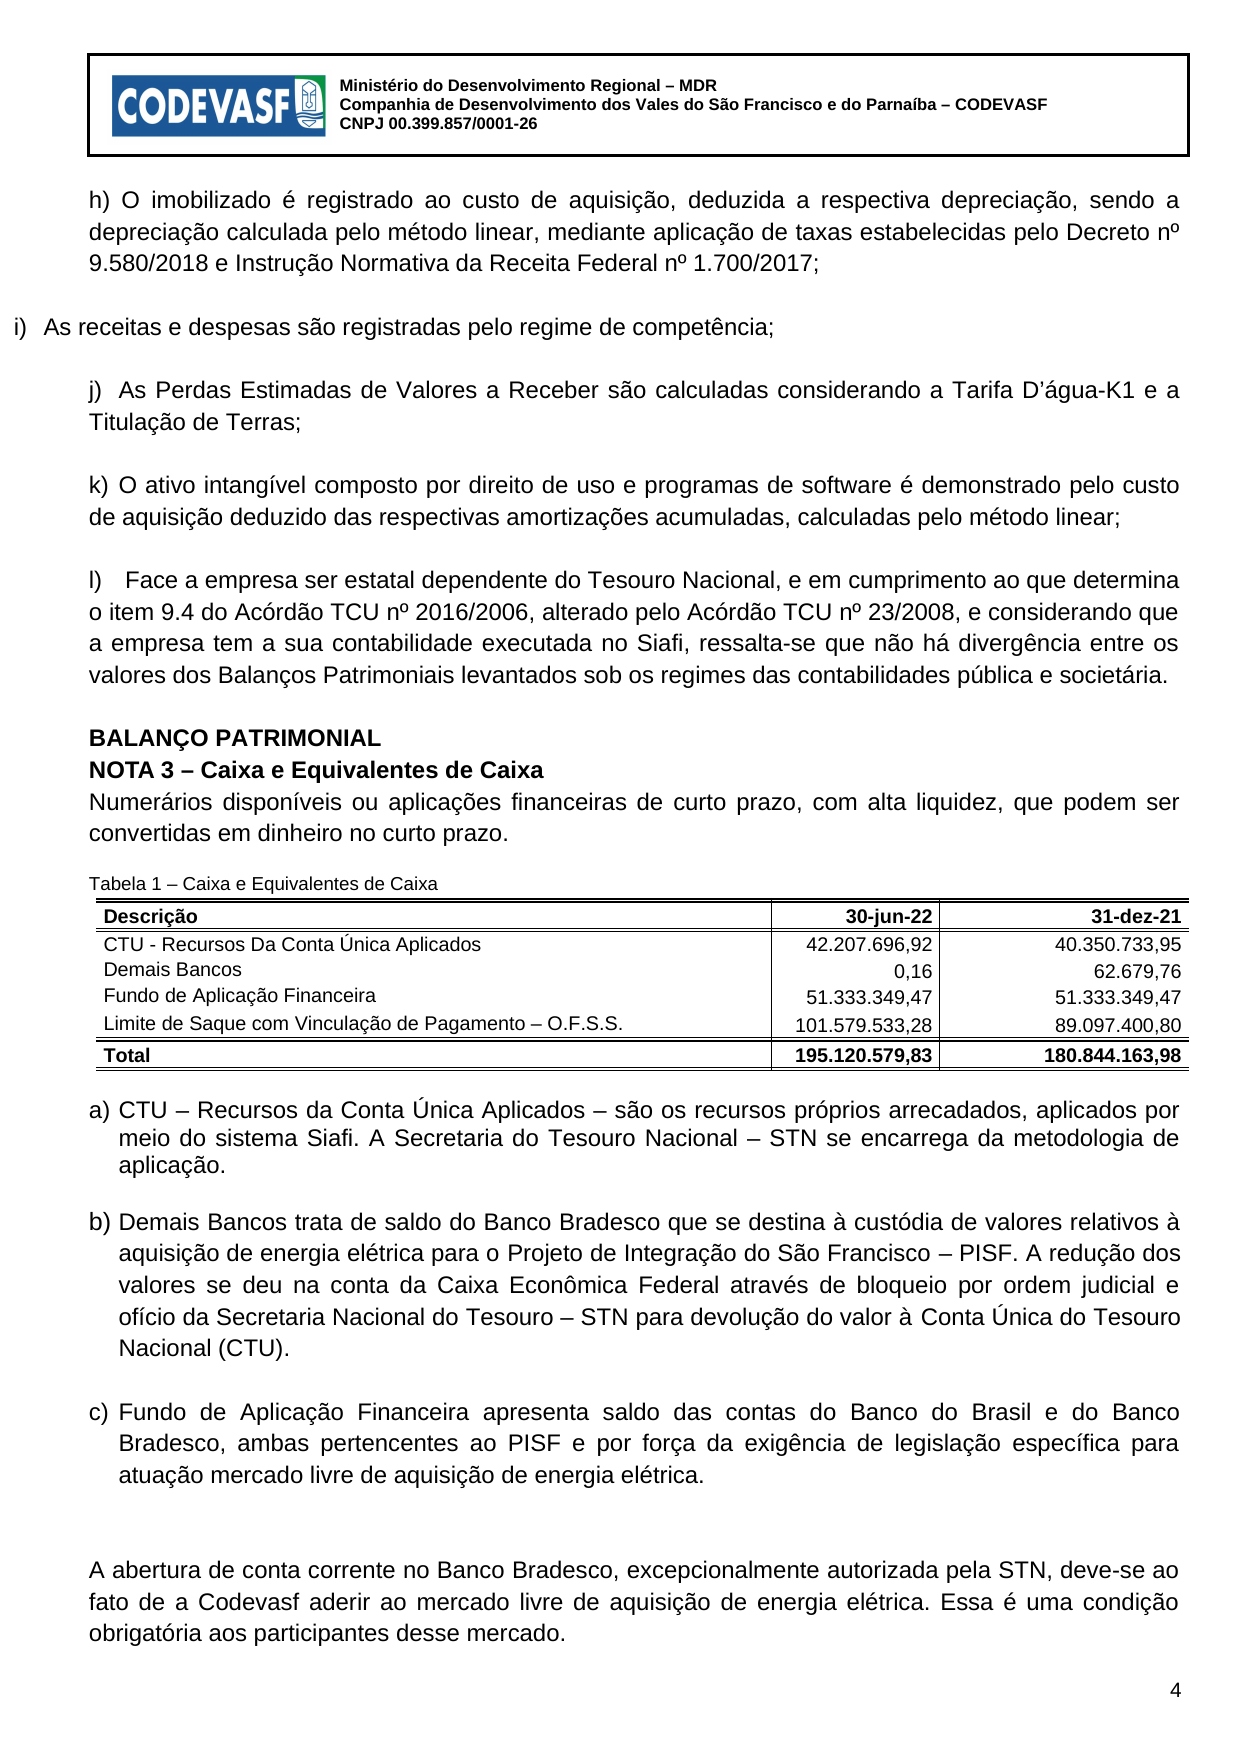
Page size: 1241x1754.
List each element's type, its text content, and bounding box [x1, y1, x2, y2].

table_cell 42.207.696,92 [772, 932, 939, 956]
list CTU – Recursos da Conta Única Aplicados – são os recursos próprios arrecadados, aplicados por meio do sistema Siafi. A Secretaria do Tesouro Nacional – STN se encarrega da metodologia de aplicação. [89, 1096, 1181, 1179]
table_cell 101.579.533,28 [772, 1009, 939, 1037]
list Demais Bancos trata de saldo do Banco Bradesco que se destina à custódia de valores relativos à aquisição de energia elétrica para o Projeto de Integração do São Francisco – PISF. A redução dos valores se deu na conta da Caixa Econômica Federal através de bloqueio por ordem judicial e ofício da Secretaria Nacional do Tesouro – STN para devolução do valor à Conta Única do Tesouro Nacional (CTU). [89, 1206, 1181, 1362]
table_header Descrição [96, 903, 771, 927]
table_cell CTU - Recursos Da Conta Única Aplicados [96, 932, 771, 956]
table_header 31-dez-21 [940, 903, 1189, 927]
table_cell Fundo de Aplicação Financeira [96, 982, 771, 1009]
table_cell 40.350.733,95 [940, 932, 1189, 956]
table_cell 51.333.349,47 [772, 982, 939, 1009]
list Face a empresa ser estatal dependente do Tesouro Nacional, e em cumprimento ao que determina o item 9.4 do Acórdão TCU nº 2016/2006, alterado pelo Acórdão TCU nº 23/2008, e considerando que a empresa tem a sua contabilidade executada no Siafi, ressalta-se que não há divergência entre os valores dos Balanços Patrimoniais levantados sob os regimes das contabilidades pública e societária. [89, 566, 1181, 689]
text Tabela 1 – Caixa e Equivalentes de Caixa [89, 873, 1181, 894]
list As Perdas Estimadas de Valores a Receber são calculadas considerando a Tarifa D’água-K1 e a Titulação de Terras; [89, 376, 1181, 435]
list Fundo de Aplicação Financeira apresenta saldo das contas do Banco do Brasil e do Banco Bradesco, ambas pertencentes ao PISF e por força da exigência de legislação específica para atuação mercado livre de aquisição de energia elétrica. [89, 1398, 1181, 1488]
table_cell Limite de Saque com Vinculação de Pagamento – O.F.S.S. [96, 1009, 771, 1037]
table_cell 89.097.400,80 [940, 1009, 1189, 1037]
list O ativo intangível composto por direito de uso e programas de software é demonstrado pelo custo de aquisição deduzido das respectivas amortizações acumuladas, calculadas pelo método linear; [89, 471, 1181, 530]
list As receitas e despesas são registradas pelo regime de competência; [14, 313, 1181, 340]
table_cell 195.120.579,83 [772, 1042, 939, 1067]
table_header 30-jun-22 [772, 903, 939, 927]
table_cell Demais Bancos [96, 956, 771, 982]
subtitle NOTA 3 – Caixa e Equivalentes de Caixa [89, 756, 1181, 784]
text BALANÇO PATRIMONIAL [89, 724, 1181, 752]
table_cell 0,16 [772, 956, 939, 982]
table_cell Total [96, 1042, 771, 1067]
text h) O imobilizado é registrado ao custo de aquisição, deduzida a respectiva depreciação, sendo a depreciação calculada pelo método linear, mediante aplicação de taxas estabelecidas pelo Decreto nº 9.580/2018 e Instrução Normativa da Receita Federal nº 1.700/2017; [89, 186, 1181, 277]
table_cell 51.333.349,47 [940, 982, 1189, 1009]
table_cell 180.844.163,98 [940, 1042, 1189, 1067]
text A abertura de conta corrente no Banco Bradesco, excepcionalmente autorizada pela STN, deve-se ao fato de a Codevasf aderir ao mercado livre de aquisição de energia elétrica. Essa é uma condição obrigatória aos participantes desse mercado. [89, 1556, 1181, 1647]
table_cell 62.679,76 [940, 956, 1189, 982]
text Numerários disponíveis ou aplicações financeiras de curto prazo, com alta liquidez, que podem ser convertidas em dinheiro no curto prazo. [89, 788, 1181, 847]
